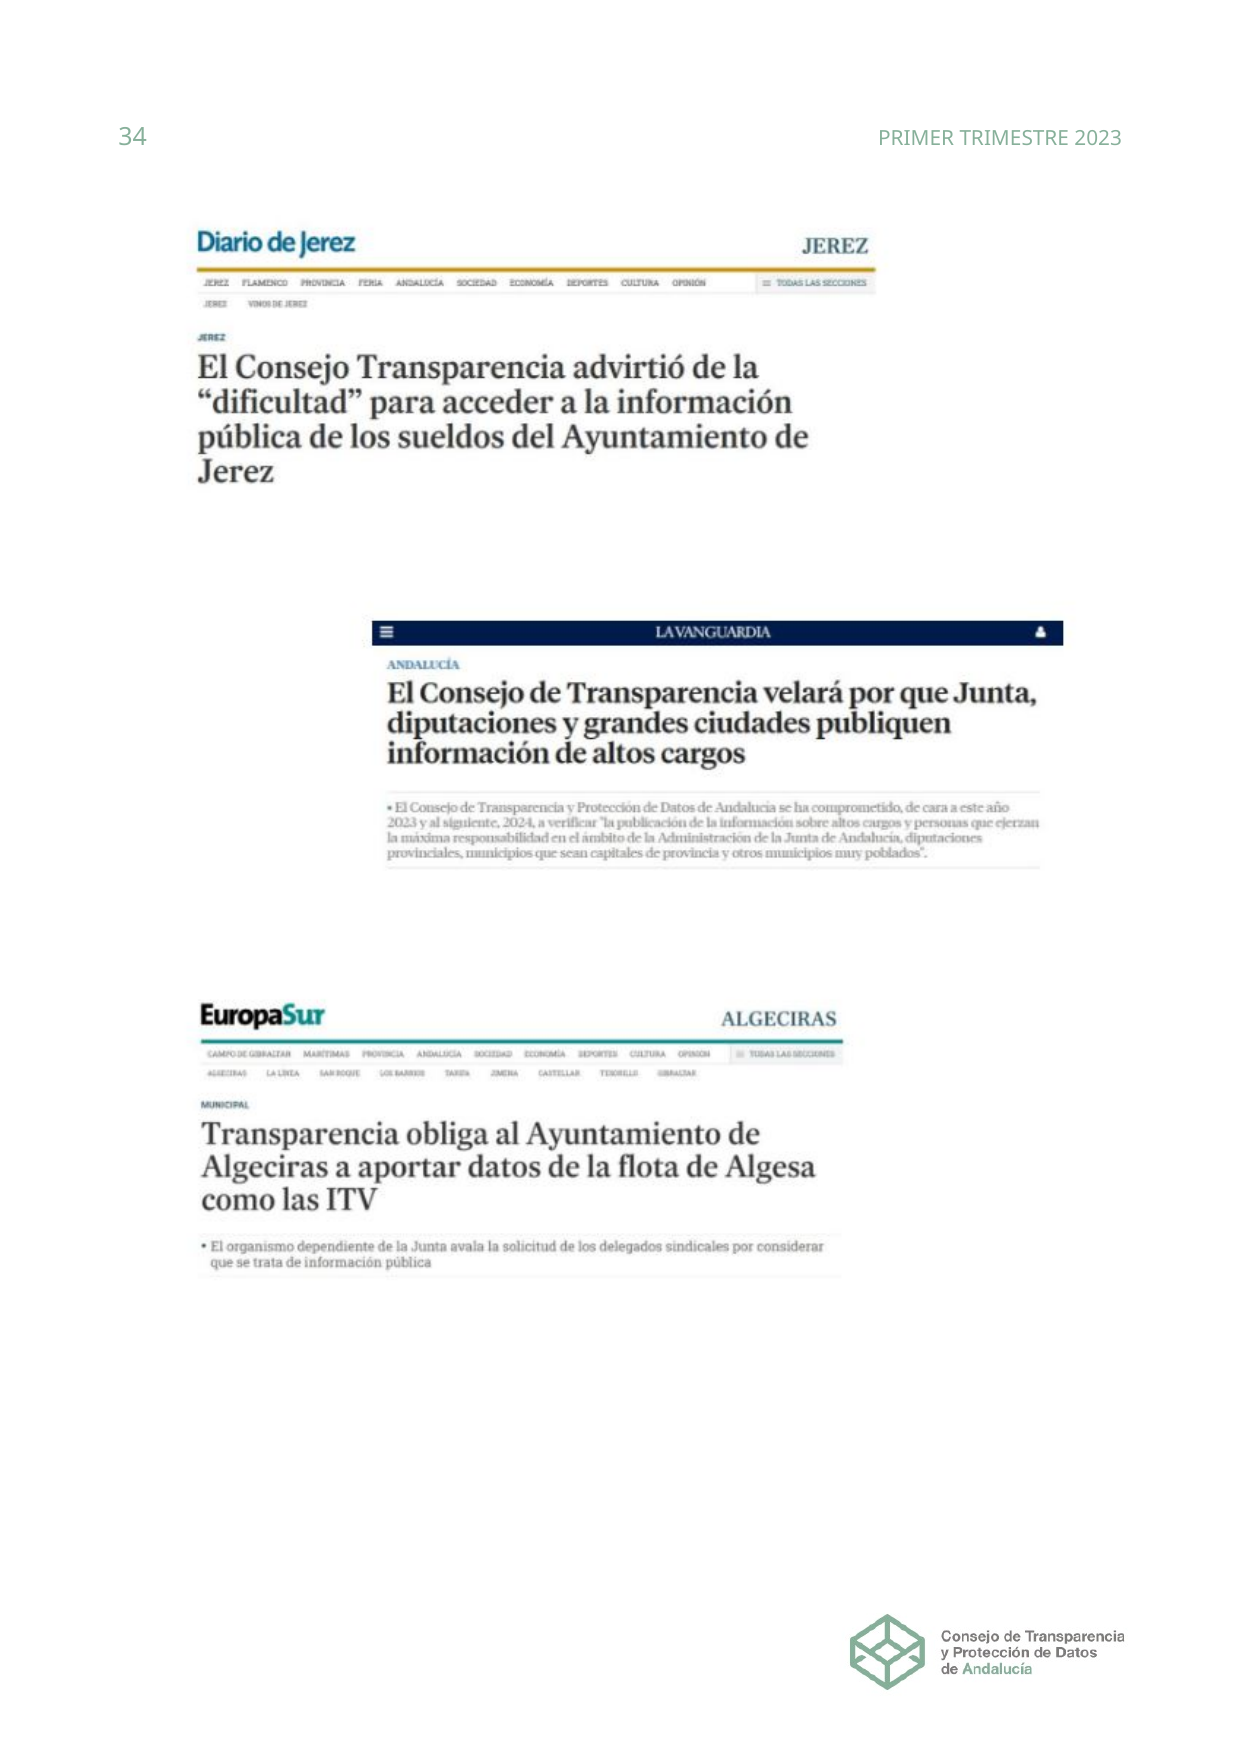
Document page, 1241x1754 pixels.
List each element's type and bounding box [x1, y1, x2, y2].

picture [838, 1599, 1142, 1712]
picture [140, 181, 1100, 1349]
